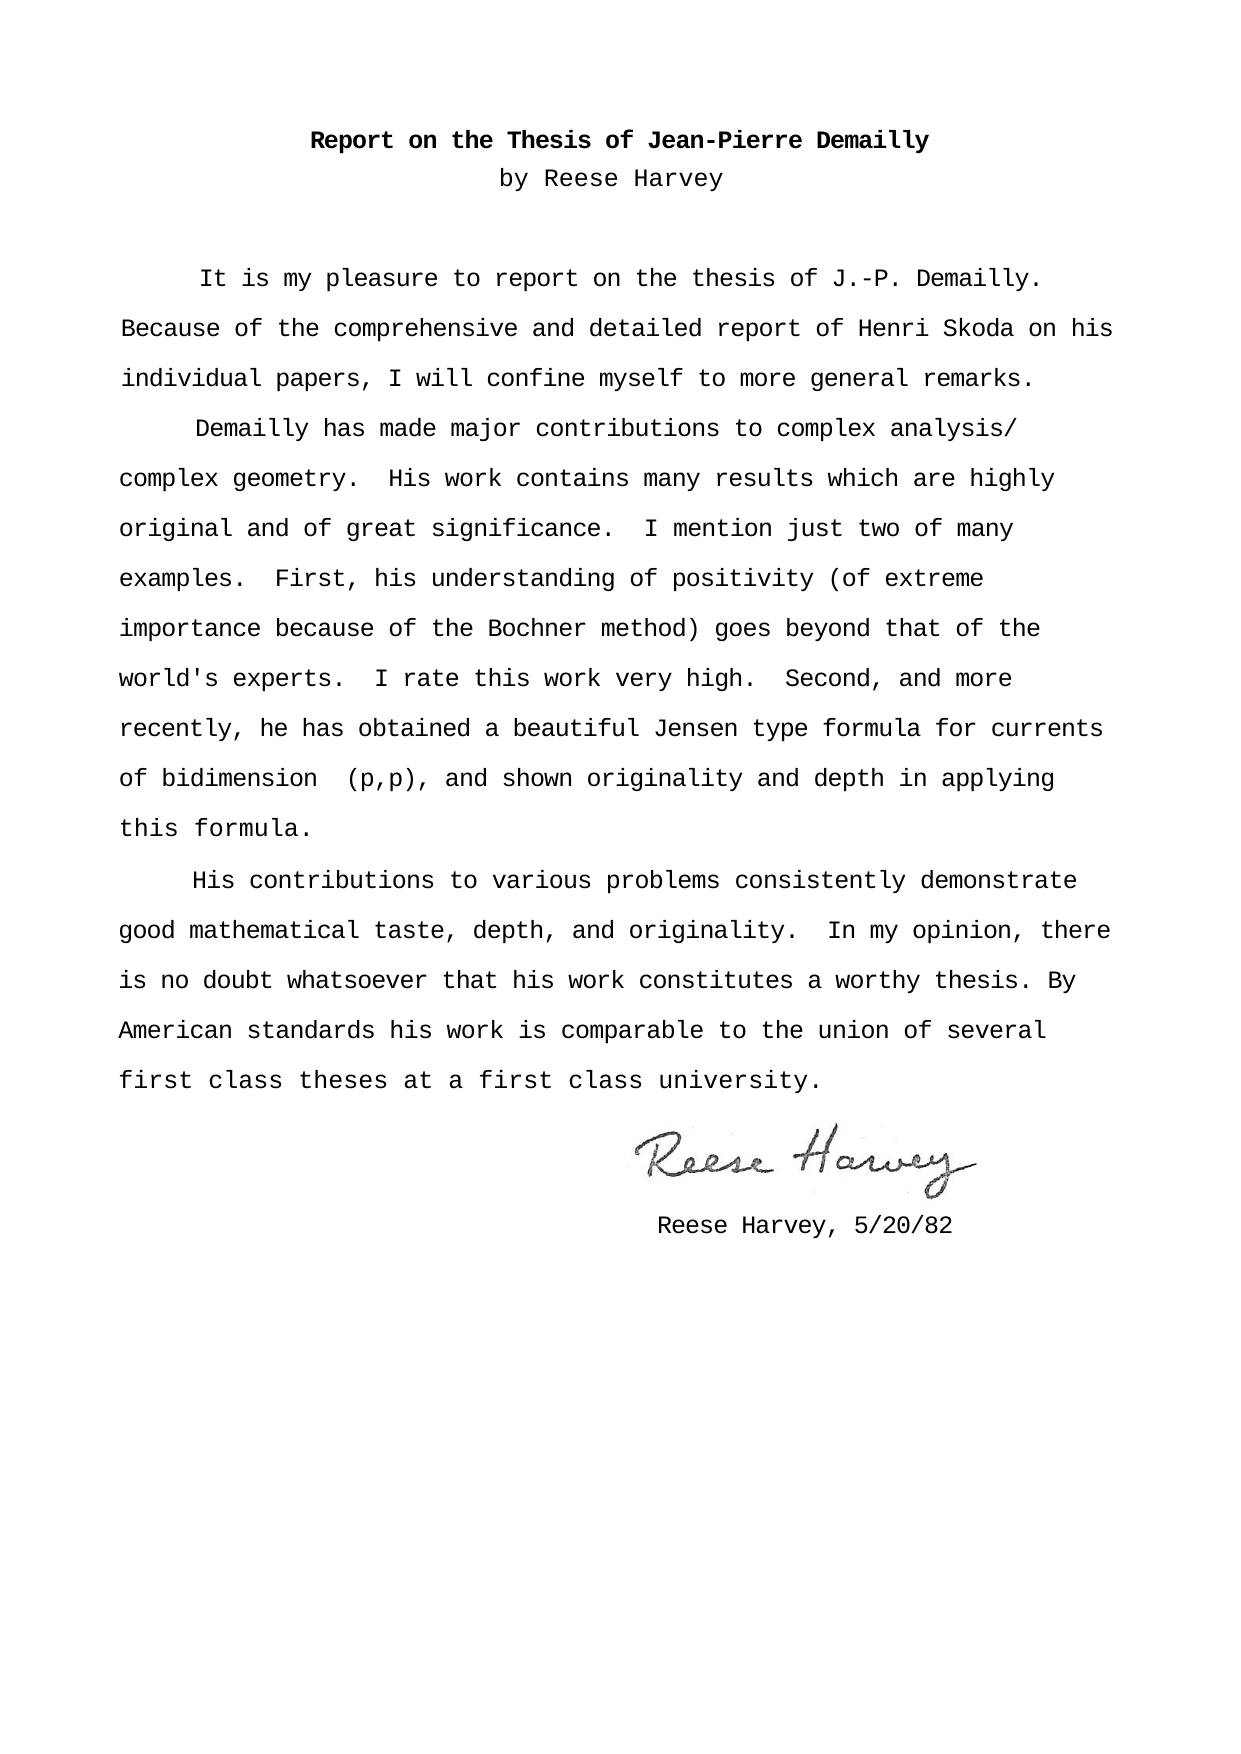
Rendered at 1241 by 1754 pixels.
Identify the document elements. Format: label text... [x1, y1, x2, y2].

picture [625, 1122, 985, 1202]
text Report on the Thesis of Jean-Pierre Demailly [118, 118, 1122, 156]
text It is my pleasure to report on the thesis of J.-P. Demailly. Because of the comprehensive and detailed report of Henri Skoda on his individual papers, I will confine myself to more general remarks. [121, 247, 1122, 397]
text Reese Harvey, 5/20/82 [657, 1213, 1122, 1241]
text Demailly has made major contributions to complex analysis/ complex geometry. His work contains many results which are highly original and of great significance. I mention just two of many examples. First, his understanding of positivity (of extreme importance because of the Bochner method) goes beyond that of the world's experts. I rate this work very high. Second, and more recently, he has obtained a beautiful Jensen type formula for currents of bidimension (p,p), and shown originality and depth in applying this formula. [119, 397, 1122, 847]
text His contributions to various problems consistently demonstrate good mathematical taste, depth, and originality. In my opinion, there is no doubt whatsoever that his work constitutes a worthy thesis. By American standards his work is comparable to the union of several first class theses at a first class university. [118, 848, 1122, 1098]
text by Reese Harvey [290, 156, 932, 194]
